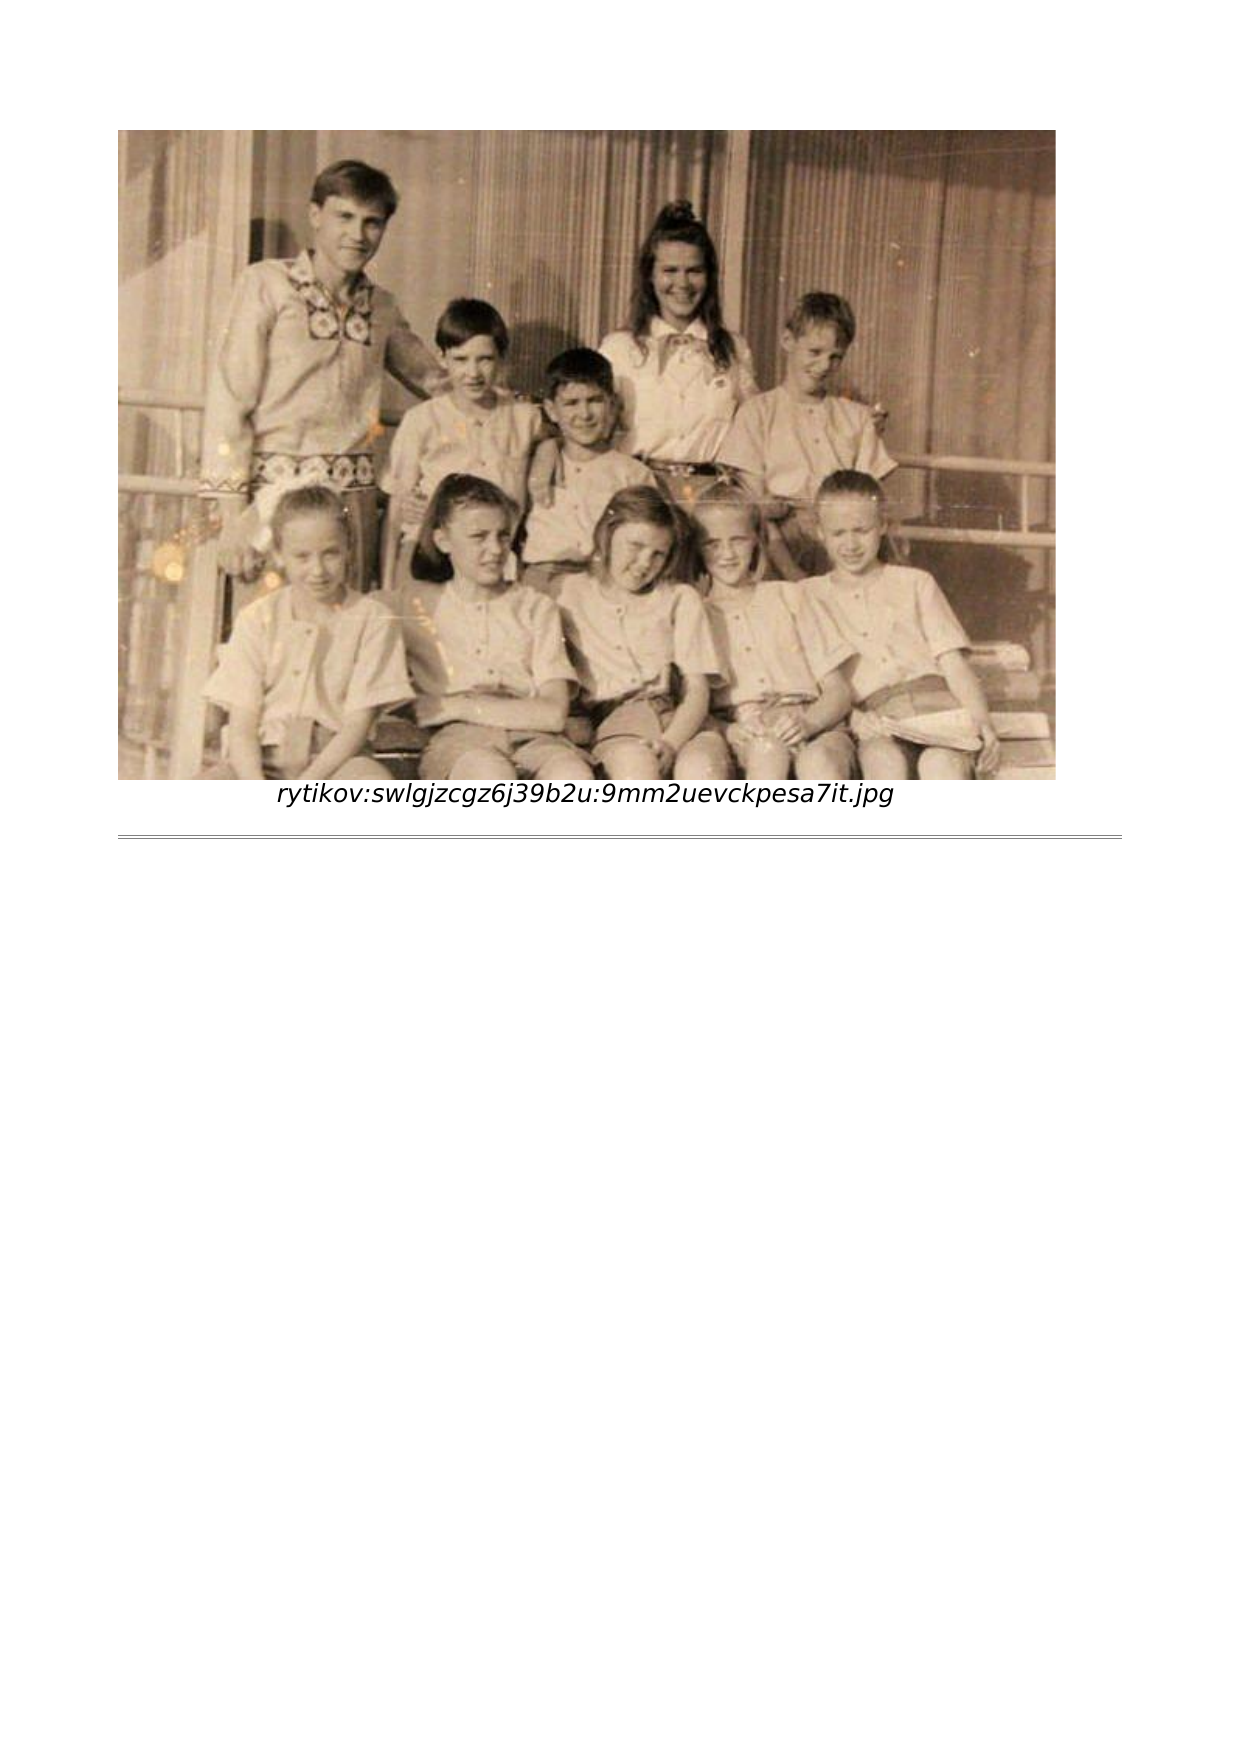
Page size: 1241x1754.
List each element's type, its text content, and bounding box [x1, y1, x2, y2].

picture [118, 130, 1056, 780]
text rytikov:swlgjzcgz6j39b2u:9mm2uevckpesa7it.jpg [118, 780, 1056, 808]
